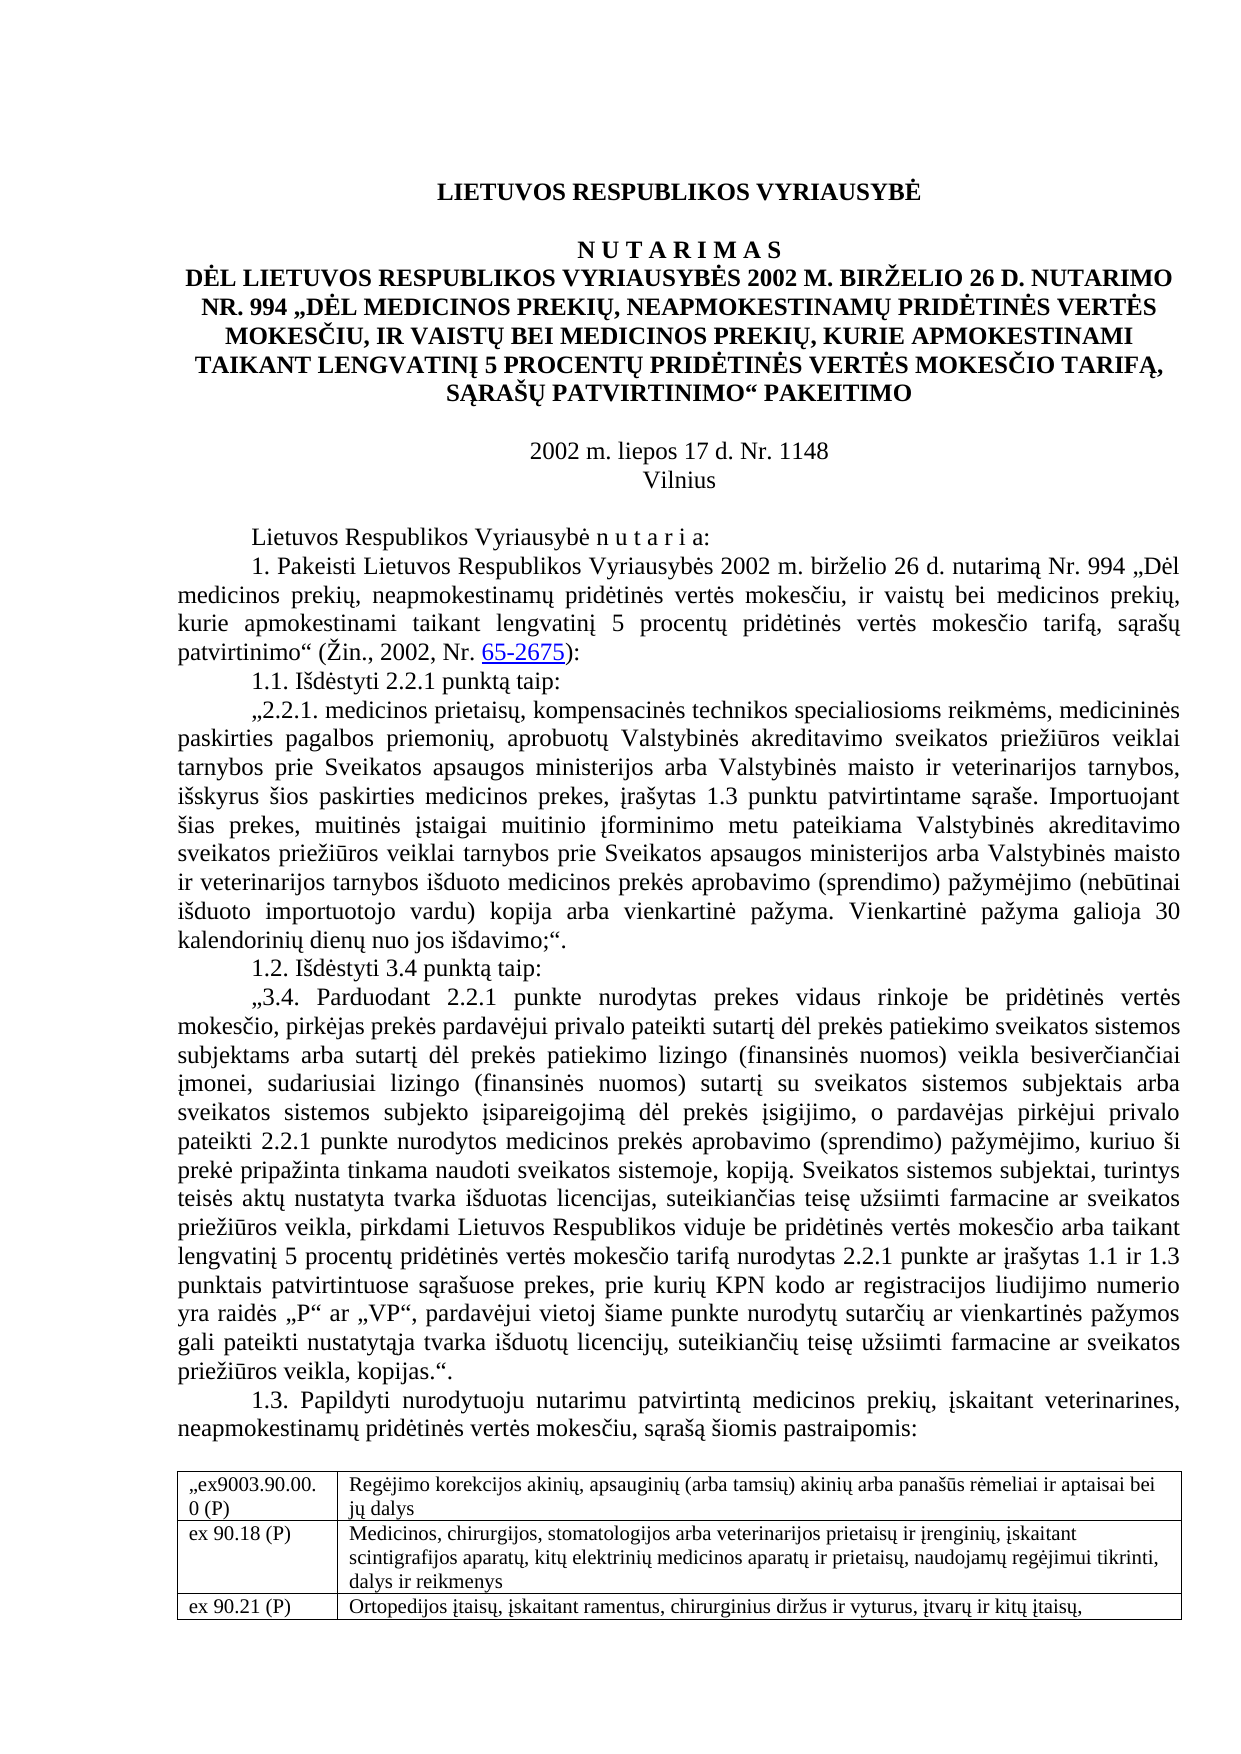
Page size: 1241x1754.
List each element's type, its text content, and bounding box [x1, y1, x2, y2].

text DĖL LIETUVOS RESPUBLIKOS VYRIAUSYBĖS 2002 M. BIRŽELIO 26 D. NUTARIMO NR. 994 „DĖL MEDICINOS PREKIŲ, NEAPMOKESTINAMŲ PRIDĖTINĖS VERTĖS MOKESČIU, IR VAISTŲ BEI MEDICINOS PREKIŲ, KURIE APMOKESTINAMI TAIKANT LENGVATINĮ 5 PROCENTŲ PRIDĖTINĖS VERTĖS MOKESČIO TARIFĄ, SĄRAŠŲ PATVIRTINIMO“ PAKEITIMO [177, 263, 1181, 407]
text 1. Pakeisti Lietuvos Respublikos Vyriausybės 2002 m. birželio 26 d. nutarimą Nr. 994 „Dėl medicinos prekių, neapmokestinamų pridėtinės vertės mokesčiu, ir vaistų bei medicinos prekių, kurie apmokestinami taikant lengvatinį 5 procentų pridėtinės vertės mokesčio tarifą, sąrašų patvirtinimo“ (Žin., 2002, Nr. 65-2675): [177, 551, 1181, 666]
table_header Regėjimo korekcijos akinių, apsauginių (arba tamsių) akinių arba panašūs rėmeliai ir aptaisai bei jų dalys [338, 1472, 1181, 1520]
table_header „ex9003.90.00. 0 (P) [178, 1472, 337, 1520]
table_cell ex 90.18 (P) [178, 1521, 337, 1593]
table_cell ex 90.21 (P) [178, 1594, 337, 1618]
text „3.4. Parduodant 2.2.1 punkte nurodytas prekes vidaus rinkoje be pridėtinės vertės mokesčio, pirkėjas prekės pardavėjui privalo pateikti sutartį dėl prekės patiekimo sveikatos sistemos subjektams arba sutartį dėl prekės patiekimo lizingo (finansinės nuomos) veikla besiverčiančiai įmonei, sudariusiai lizingo (finansinės nuomos) sutartį su sveikatos sistemos subjektais arba sveikatos sistemos subjekto įsipareigojimą dėl prekės įsigijimo, o pardavėjas pirkėjui privalo pateikti 2.2.1 punkte nurodytos medicinos prekės aprobavimo (sprendimo) pažymėjimo, kuriuo ši prekė pripažinta tinkama naudoti sveikatos sistemoje, kopiją. Sveikatos sistemos subjektai, turintys teisės aktų nustatyta tvarka išduotas licencijas, suteikiančias teisę užsiimti farmacine ar sveikatos priežiūros veikla, pirkdami Lietuvos Respublikos viduje be pridėtinės vertės mokesčio arba taikant lengvatinį 5 procentų pridėtinės vertės mokesčio tarifą nurodytas 2.2.1 punkte ar įrašytas 1.1 ir 1.3 punktais patvirtintuose sąrašuose prekes, prie kurių KPN kodo ar registracijos liudijimo numerio yra raidės „P“ ar „VP“, pardavėjui vietoj šiame punkte nurodytų sutarčių ar vienkartinės pažymos gali pateikti nustatytąja tvarka išduotų licencijų, suteikiančių teisę užsiimti farmacine ar sveikatos priežiūros veikla, kopijas.“. [177, 982, 1181, 1385]
text 1.1. Išdėstyti 2.2.1 punktą taip: [177, 666, 1181, 695]
text Vilnius [177, 465, 1181, 493]
text LIETUVOS RESPUBLIKOS VYRIAUSYBĖ [177, 177, 1181, 206]
text 2002 m. liepos 17 d. Nr. 1148 [177, 436, 1181, 465]
text 1.2. Išdėstyti 3.4 punktą taip: [177, 953, 1181, 982]
table_cell Ortopedijos įtaisų, įskaitant ramentus, chirurginius diržus ir vyturus, įtvarų ir kitų įtaisų, [338, 1594, 1181, 1618]
text Lietuvos Respublikos Vyriausybė nutaria: [177, 522, 1181, 551]
text 1.3. Papildyti nurodytuoju nutarimu patvirtintą medicinos prekių, įskaitant veterinarines, neapmokestinamų pridėtinės vertės mokesčiu, sąrašą šiomis pastraipomis: [177, 1385, 1181, 1442]
text „2.2.1. medicinos prietaisų, kompensacinės technikos specialiosioms reikmėms, medicininės paskirties pagalbos priemonių, aprobuotų Valstybinės akreditavimo sveikatos priežiūros veiklai tarnybos prie Sveikatos apsaugos ministerijos arba Valstybinės maisto ir veterinarijos tarnybos, išskyrus šios paskirties medicinos prekes, įrašytas 1.3 punktu patvirtintame sąraše. Importuojant šias prekes, muitinės įstaigai muitinio įforminimo metu pateikiama Valstybinės akreditavimo sveikatos priežiūros veiklai tarnybos prie Sveikatos apsaugos ministerijos arba Valstybinės maisto ir veterinarijos tarnybos išduoto medicinos prekės aprobavimo (sprendimo) pažymėjimo (nebūtinai išduoto importuotojo vardu) kopija arba vienkartinė pažyma. Vienkartinė pažyma galioja 30 kalendorinių dienų nuo jos išdavimo;“. [177, 695, 1181, 953]
text N U T A R I M A S [177, 235, 1181, 263]
table_cell Medicinos, chirurgijos, stomatologijos arba veterinarijos prietaisų ir įrenginių, įskaitant scintigrafijos aparatų, kitų elektrinių medicinos aparatų ir prietaisų, naudojamų regėjimui tikrinti, dalys ir reikmenys [338, 1521, 1181, 1593]
